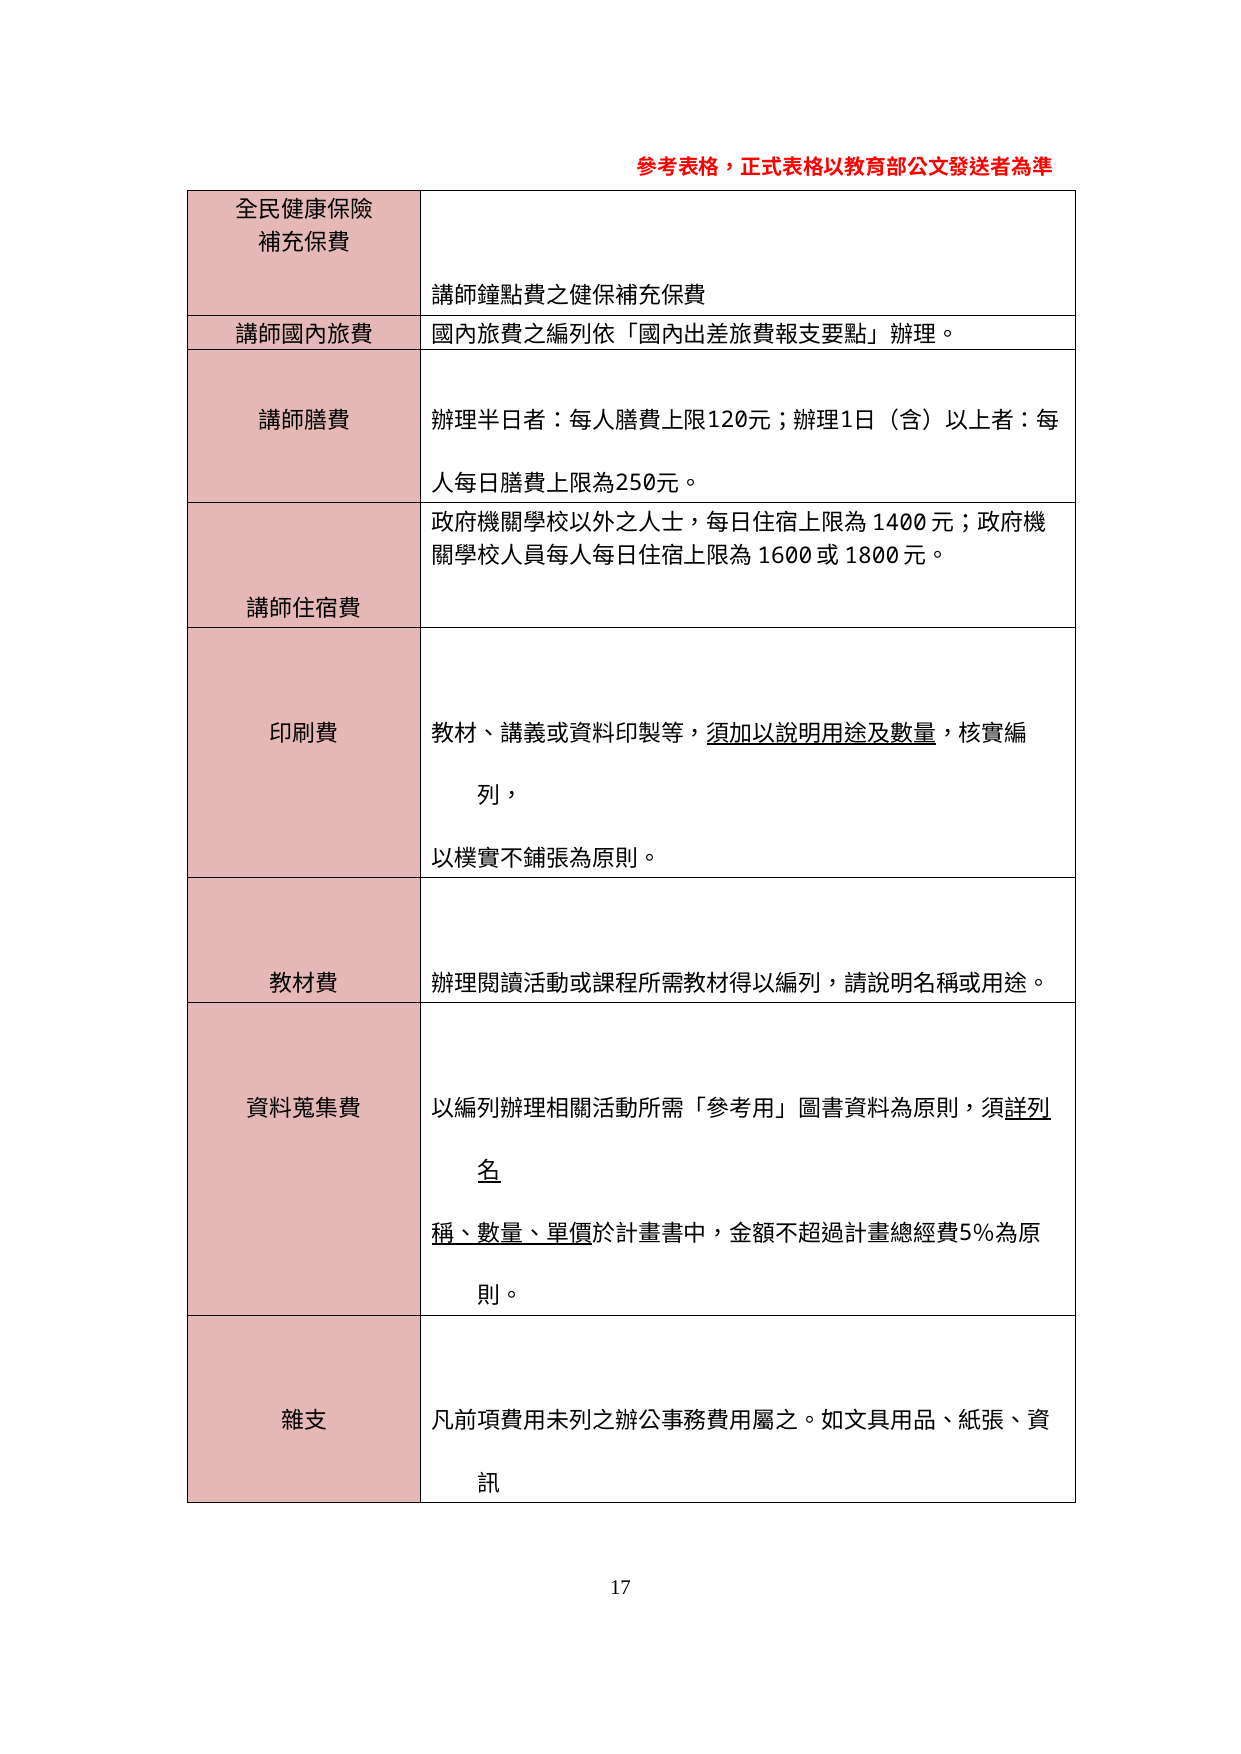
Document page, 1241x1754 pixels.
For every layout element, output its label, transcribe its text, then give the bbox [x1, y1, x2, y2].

table_cell 教材、講義或資料印製等，須加以說明用途及數量，核實編列， 以樸實不鋪張為原則。 [421, 628, 1075, 877]
table_cell 全民健康保險 補充保費 [188, 191, 420, 315]
table_cell 教材費 [188, 878, 420, 1002]
table_cell 講師膳費 [188, 350, 420, 502]
table_cell 辦理閱讀活動或課程所需教材得以編列，請說明名稱或用途。 [421, 878, 1075, 1002]
table_cell 國內旅費之編列依「國內出差旅費報支要點」辦理。 [421, 316, 1075, 349]
table_cell 資料蒐集費 [188, 1003, 420, 1315]
table_cell 講師住宿費 [188, 503, 420, 627]
table_cell 辦理半日者：每人膳費上限120元；辦理1日（含）以上者：每人每日膳費上限為250元。 [421, 350, 1075, 502]
table_cell 政府機關學校以外之人士，每日住宿上限為1400元；政府機關學校人員每人每日住宿上限為1600或1800元。 [421, 503, 1075, 627]
table_cell 印刷費 [188, 628, 420, 877]
table_cell 凡前項費用未列之辦公事務費用屬之。如文具用品、紙張、資訊 [421, 1316, 1075, 1502]
table_cell 講師國內旅費 [188, 316, 420, 349]
table_cell 以編列辦理相關活動所需「參考用」圖書資料為原則，須詳列名 稱、數量、單價於計畫書中，金額不超過計畫總經費5％為原則。 [421, 1003, 1075, 1315]
table_cell 講師鐘點費之健保補充保費 [421, 191, 1075, 315]
table_cell 雜支 [188, 1316, 420, 1502]
